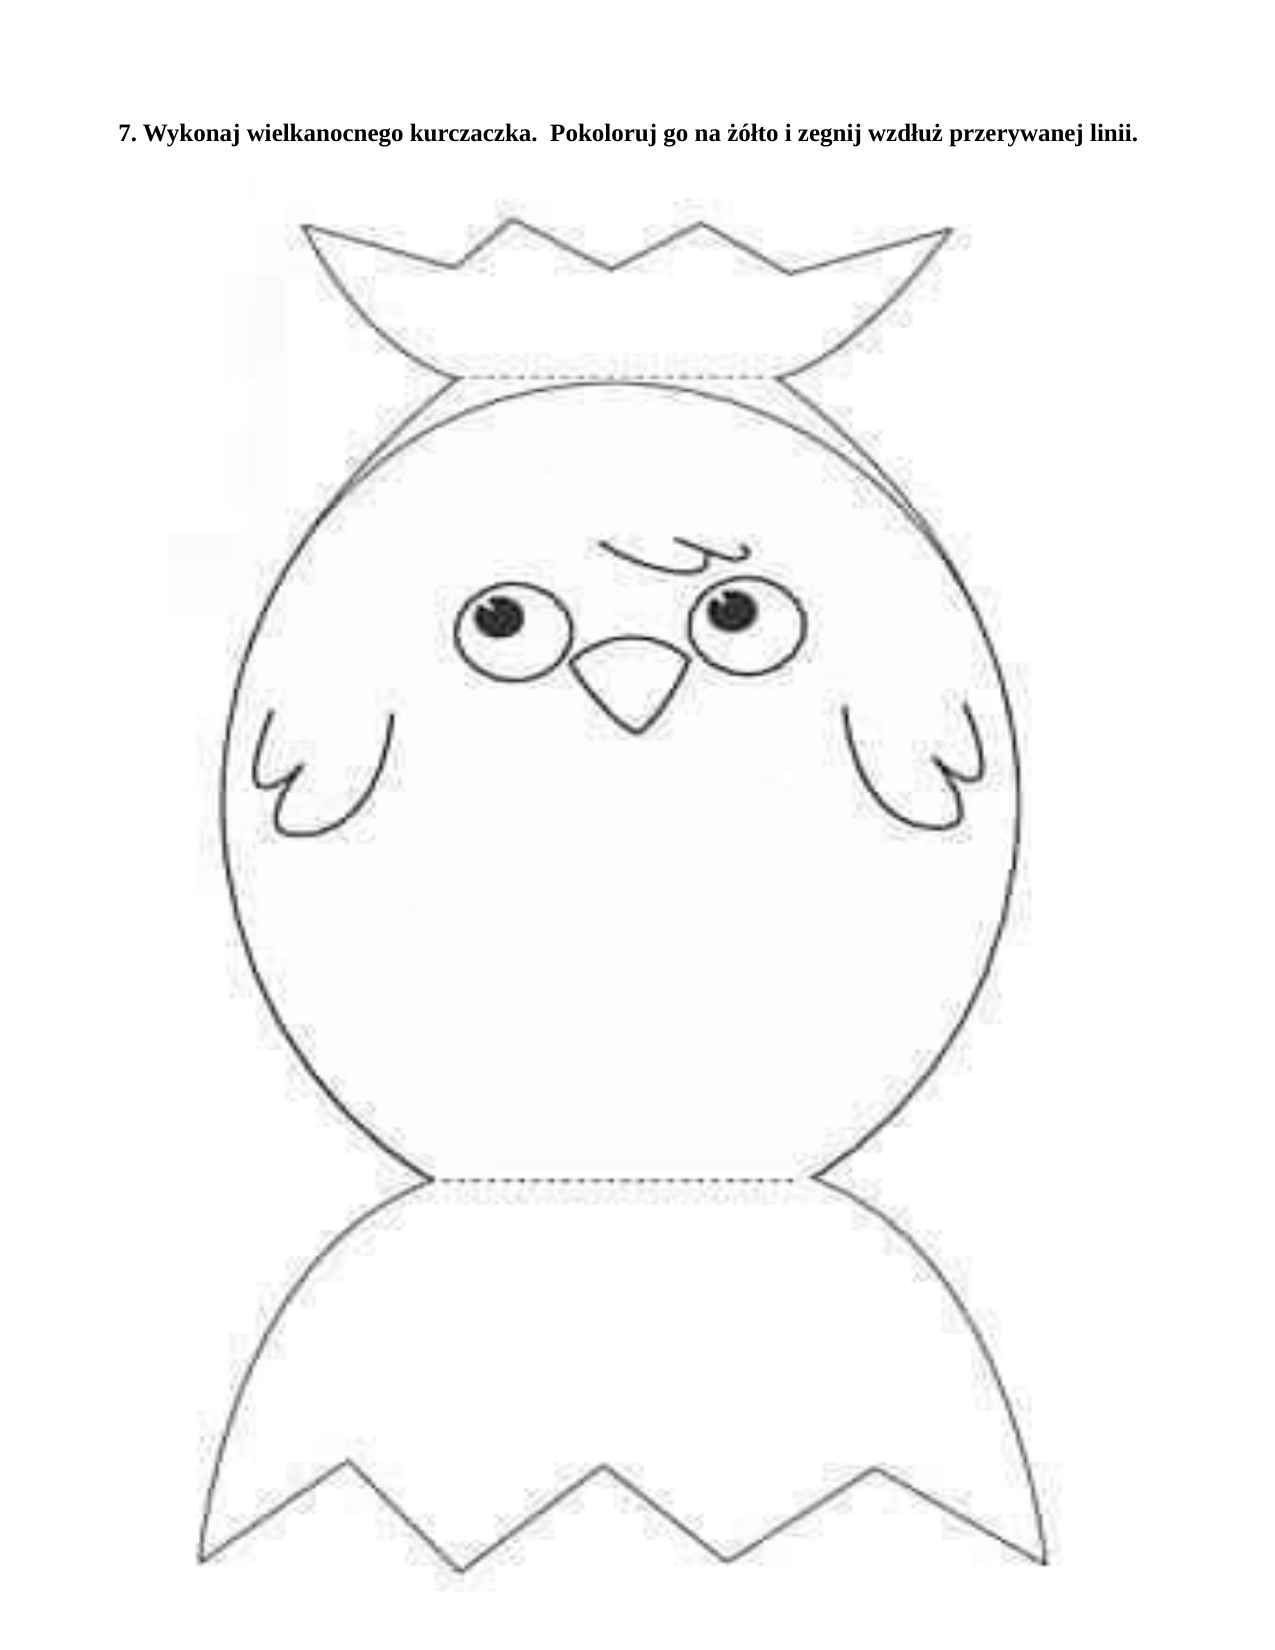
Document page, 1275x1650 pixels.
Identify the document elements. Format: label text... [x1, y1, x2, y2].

text 7. Wykonaj wielkanocnego kurczaczka. Pokoloruj go na żółto i zegnij wzdłuż przerywanej linii. [118, 118, 1157, 147]
picture [168, 174, 1107, 1628]
